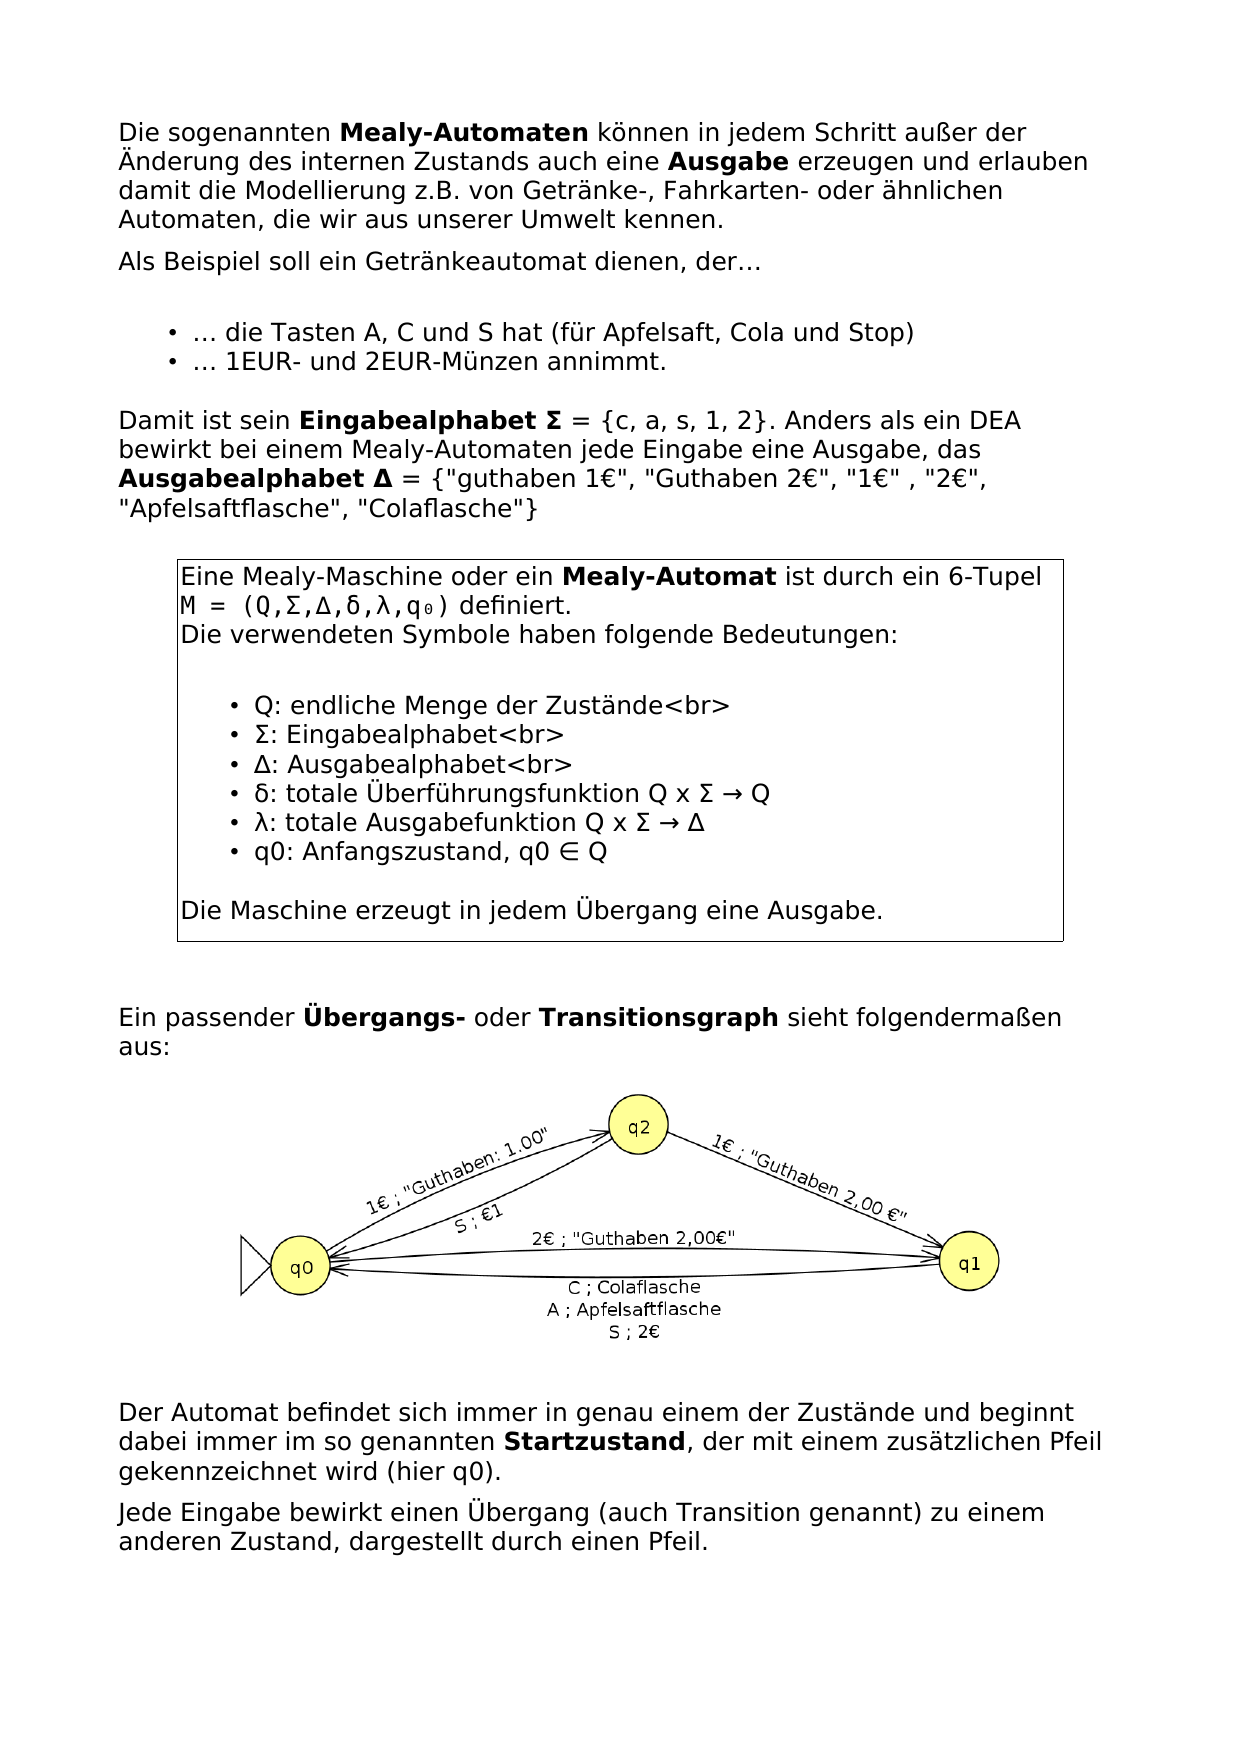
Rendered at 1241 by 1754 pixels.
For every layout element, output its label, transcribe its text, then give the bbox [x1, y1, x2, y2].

text Der Automat befindet sich immer in genau einem der Zustände und beginnt dabei immer im so genannten Startzustand, der mit einem zusätzlichen Pfeil gekennzeichnet wird (hier q0). [118, 1398, 1122, 1486]
list … die Tasten A, C und S hat (für Apfelsaft, Cola und Stop) [177, 318, 1122, 348]
text Ein passender Übergangs- oder Transitionsgraph sieht folgendermaßen aus: [118, 1003, 1122, 1061]
text Die sogenannten Mealy-Automaten können in jedem Schritt außer der Änderung des internen Zustands auch eine Ausgabe erzeugen und erlauben damit die Modellierung z.B. von Getränke-, Fahrkarten- oder ähnlichen Automaten, die wir aus unserer Umwelt kennen. [118, 118, 1122, 235]
text Damit ist sein Eingabealphabet Σ = {c, a, s, 1, 2}. Anders als ein DEA bewirkt bei einem Mealy-Automaten jede Eingabe eine Ausgabe, das Ausgabealphabet Δ = {"guthaben 1€", "Guthaben 2€", "1€" , "2€", "Apfelsaftflasche", "Colaflasche"} [118, 406, 1122, 523]
picture [229, 1073, 1011, 1357]
text Jede Eingabe bewirkt einen Übergang (auch Transition genannt) zu einem anderen Zustand, dargestellt durch einen Pfeil. [118, 1498, 1122, 1557]
table_header Eine Mealy-Maschine oder ein Mealy-Automat ist durch ein 6-Tupel M = (Q,Σ,∆,δ,λ,q₀) definiert. Die verwendeten Symbole haben folgende Bedeutungen: Q: endliche Menge der Zustände<br> Σ: Eingabealphabet<br> ∆: Ausgabealphabet<br> δ: totale Überführungsfunktion Q x Σ → Q λ: totale Ausgabefunktion Q x Σ → ∆ q0: Anfangszustand, q0 ∈ Q Die Maschine erzeugt in jedem Übergang eine Ausgabe. [178, 560, 1063, 941]
text Als Beispiel soll ein Getränkeautomat dienen, der… [118, 247, 1122, 276]
list … 1EUR- und 2EUR-Münzen annimmt. [177, 348, 1122, 377]
